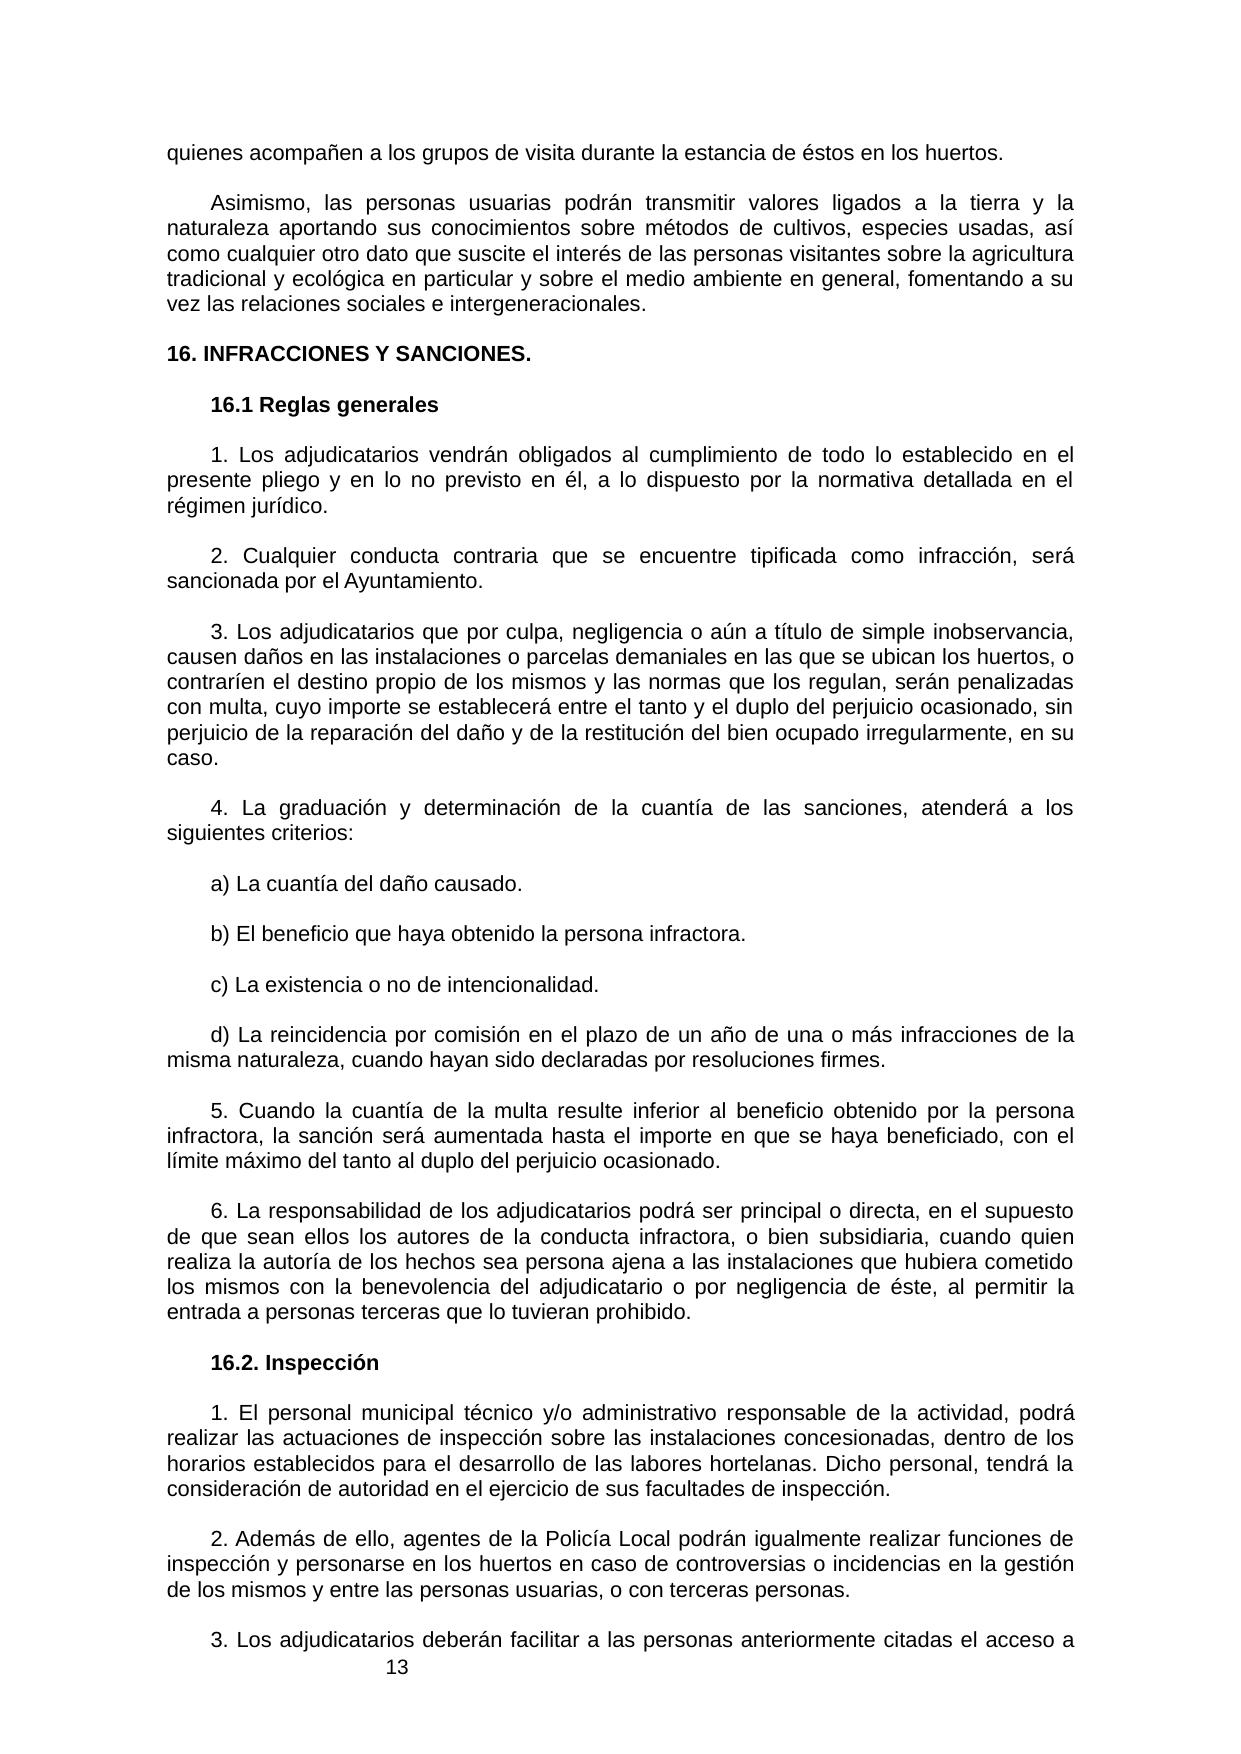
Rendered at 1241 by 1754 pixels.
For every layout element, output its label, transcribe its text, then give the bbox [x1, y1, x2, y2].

text 2. Además de ello, agentes de la Policía Local podrán igualmente realizar funciones de inspección y personarse en los huertos en caso de controversias o incidencias en la gestión de los mismos y entre las personas usuarias, o con terceras personas. [167, 1526, 1076, 1602]
text quienes acompañen a los grupos de visita durante la estancia de éstos en los huertos. [167, 139, 1076, 165]
text 5. Cuando la cuantía de la multa resulte inferior al beneficio obtenido por la persona infractora, la sanción será aumentada hasta el importe en que se haya beneficiado, con el límite máximo del tanto al duplo del perjuicio ocasionado. [167, 1097, 1076, 1173]
text Asimismo, las personas usuarias podrán transmitir valores ligados a la tierra y la naturaleza aportando sus conocimientos sobre métodos de cultivos, especies usadas, así como cualquier otro dato que suscite el interés de las personas visitantes sobre la agricultura tradicional y ecológica en particular y sobre el medio ambiente en general, fomentando a su vez las relaciones sociales e intergeneracionales. [167, 190, 1076, 316]
text 16. INFRACCIONES Y SANCIONES. [167, 341, 1076, 366]
text 4. La graduación y determinación de la cuantía de las sanciones, atenderá a los siguientes criterios: [167, 795, 1076, 845]
text 16.1 Reglas generales [167, 392, 1076, 417]
text 3. Los adjudicatarios deberán facilitar a las personas anteriormente citadas el acceso a [167, 1627, 1076, 1652]
text c) La existencia o no de intencionalidad. [167, 971, 1076, 997]
text 1. El personal municipal técnico y/o administrativo responsable de la actividad, podrá realizar las actuaciones de inspección sobre las instalaciones concesionadas, dentro de los horarios establecidos para el desarrollo de las labores hortelanas. Dicho personal, tendrá la consideración de autoridad en el ejercicio de sus facultades de inspección. [167, 1400, 1076, 1501]
text a) La cuantía del daño causado. [167, 871, 1076, 896]
text b) El beneficio que haya obtenido la persona infractora. [167, 921, 1076, 946]
text 6. La responsabilidad de los adjudicatarios podrá ser principal o directa, en el supuesto de que sean ellos los autores de la conducta infractora, o bien subsidiaria, cuando quien realiza la autoría de los hechos sea persona ajena a las instalaciones que hubiera cometido los mismos con la benevolencia del adjudicatario o por negligencia de éste, al permitir la entrada a personas terceras que lo tuvieran prohibido. [167, 1198, 1076, 1324]
text 3. Los adjudicatarios que por culpa, negligencia o aún a título de simple inobservancia, causen daños en las instalaciones o parcelas demaniales en las que se ubican los huertos, o contraríen el destino propio de los mismos y las normas que los regulan, serán penalizadas con multa, cuyo importe se establecerá entre el tanto y el duplo del perjuicio ocasionado, sin perjuicio de la reparación del daño y de la restitución del bien ocupado irregularmente, en su caso. [167, 618, 1076, 770]
text d) La reincidencia por comisión en el plazo de un año de una o más infracciones de la misma naturaleza, cuando hayan sido declaradas por resoluciones firmes. [167, 1022, 1076, 1072]
text 2. Cualquier conducta contraria que se encuentre tipificada como infracción, será sancionada por el Ayuntamiento. [167, 543, 1076, 593]
text 16.2. Inspección [167, 1349, 1076, 1375]
text 1. Los adjudicatarios vendrán obligados al cumplimiento de todo lo establecido en el presente pliego y en lo no previsto en él, a lo dispuesto por la normativa detallada en el régimen jurídico. [167, 442, 1076, 518]
